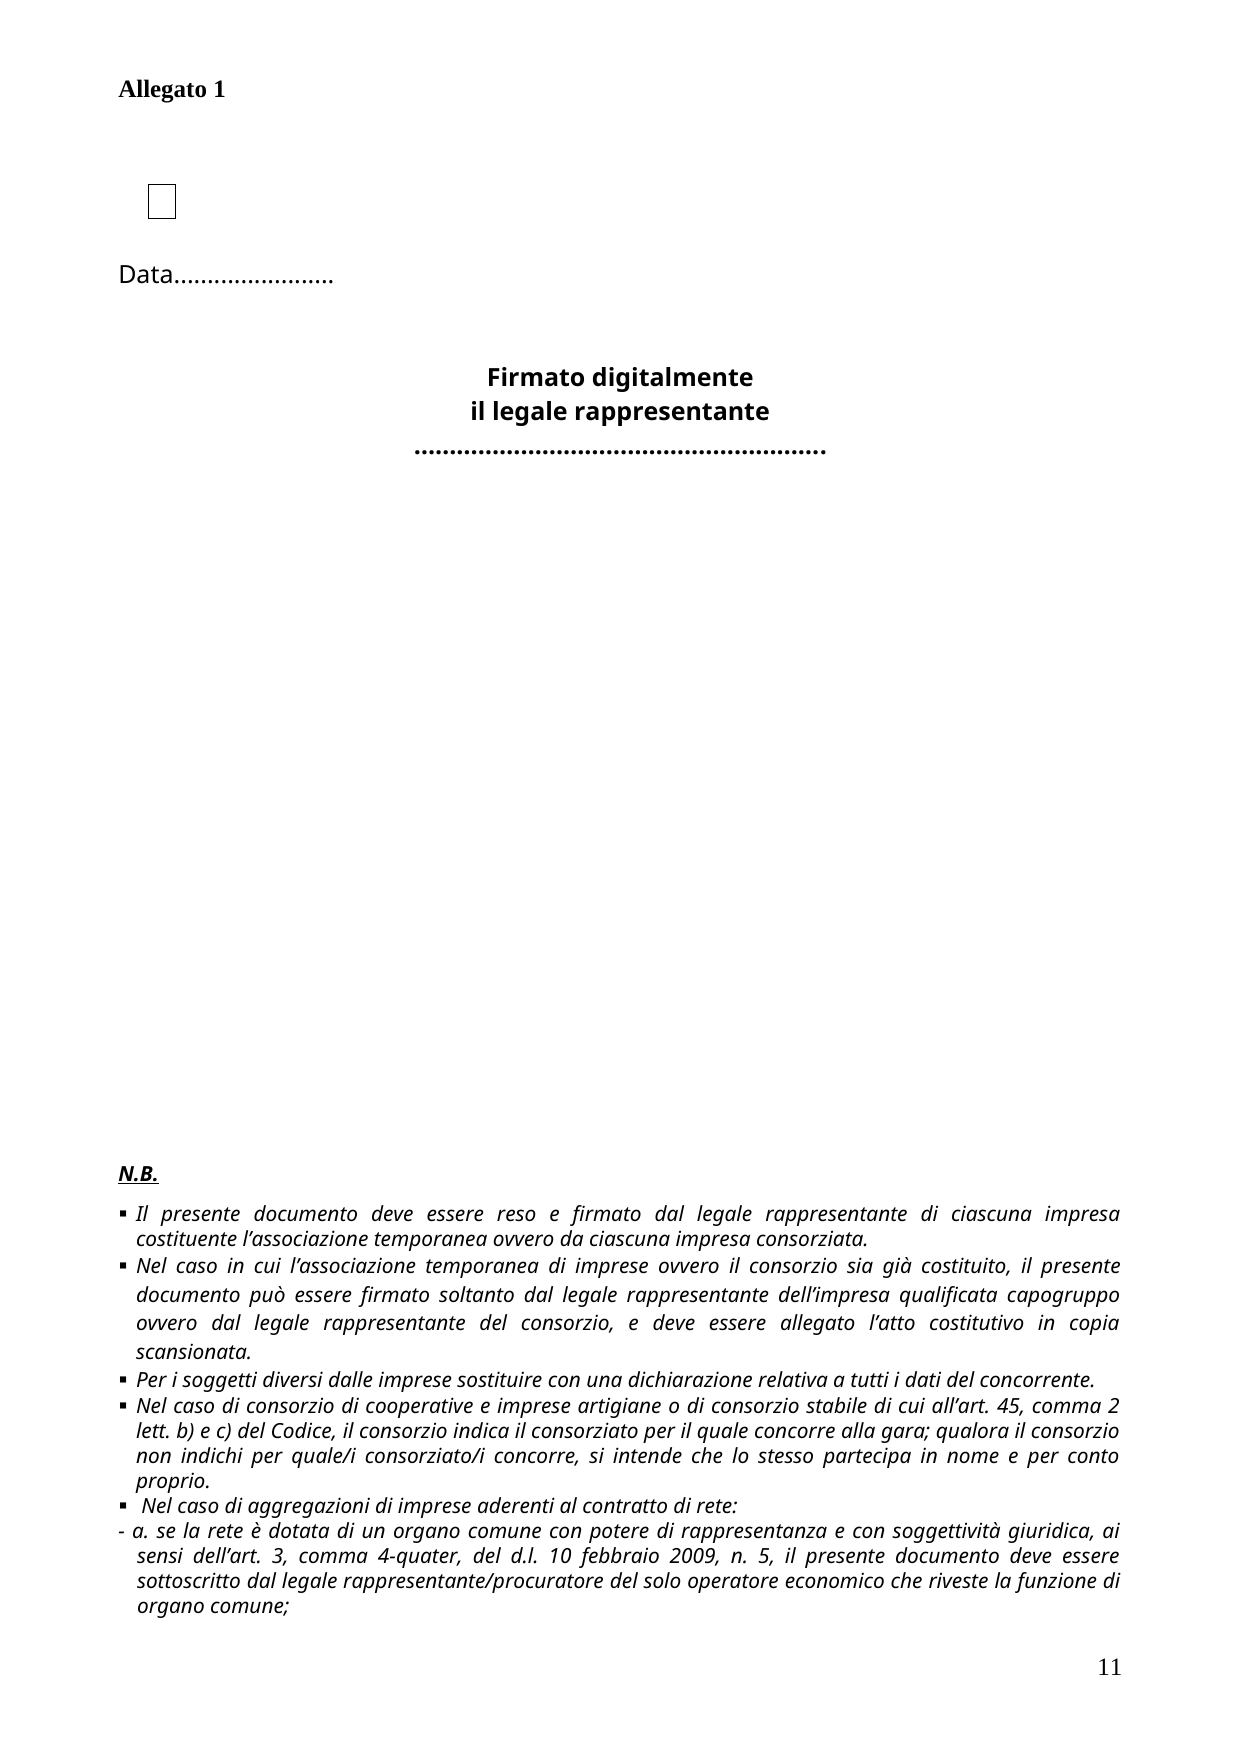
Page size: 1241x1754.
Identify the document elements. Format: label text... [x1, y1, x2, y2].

text Data........................ [118, 257, 1122, 291]
list Nel caso in cui l’associazione temporanea di imprese ovvero il consorzio sia già costituito, il presente documento può essere firmato soltanto dal legale rappresentante dell’impresa qualificata capogruppo ovvero dal legale rappresentante del consorzio, e deve essere allegato l’atto costitutivo in copia scansionata. [118, 1252, 1122, 1365]
text - a. se la rete è dotata di un organo comune con potere di rappresentanza e con soggettività giuridica, ai sensi dell’art. 3, comma 4-quater, del d.l. 10 febbraio 2009, n. 5, il presente documento deve essere sottoscritto dal legale rappresentante/procuratore del solo operatore economico che riveste la funzione di organo comune; [118, 1519, 1122, 1619]
text …………………………………………………. [118, 427, 1122, 461]
list Per i soggetti diversi dalle imprese sostituire con una dichiarazione relativa a tutti i dati del concorrente. [118, 1365, 1122, 1394]
list Nel caso di consorzio di cooperative e imprese artigiane o di consorzio stabile di cui all’art. 45, comma 2 lett. b) e c) del Codice, il consorzio indica il consorziato per il quale concorre alla gara; qualora il consorzio non indichi per quale/i consorziato/i concorre, si intende che lo stesso partecipa in nome e per conto proprio. [118, 1394, 1122, 1494]
text Firmato digitalmente [118, 359, 1122, 393]
list Nel caso di aggregazioni di imprese aderenti al contratto di rete: [118, 1494, 1122, 1519]
text N.B. [118, 1159, 1122, 1187]
list Il presente documento deve essere reso e firmato dal legale rappresentante di ciascuna impresa costituente l’associazione temporanea ovvero da ciascuna impresa consorziata. [118, 1202, 1122, 1252]
text il legale rappresentante [118, 393, 1122, 427]
